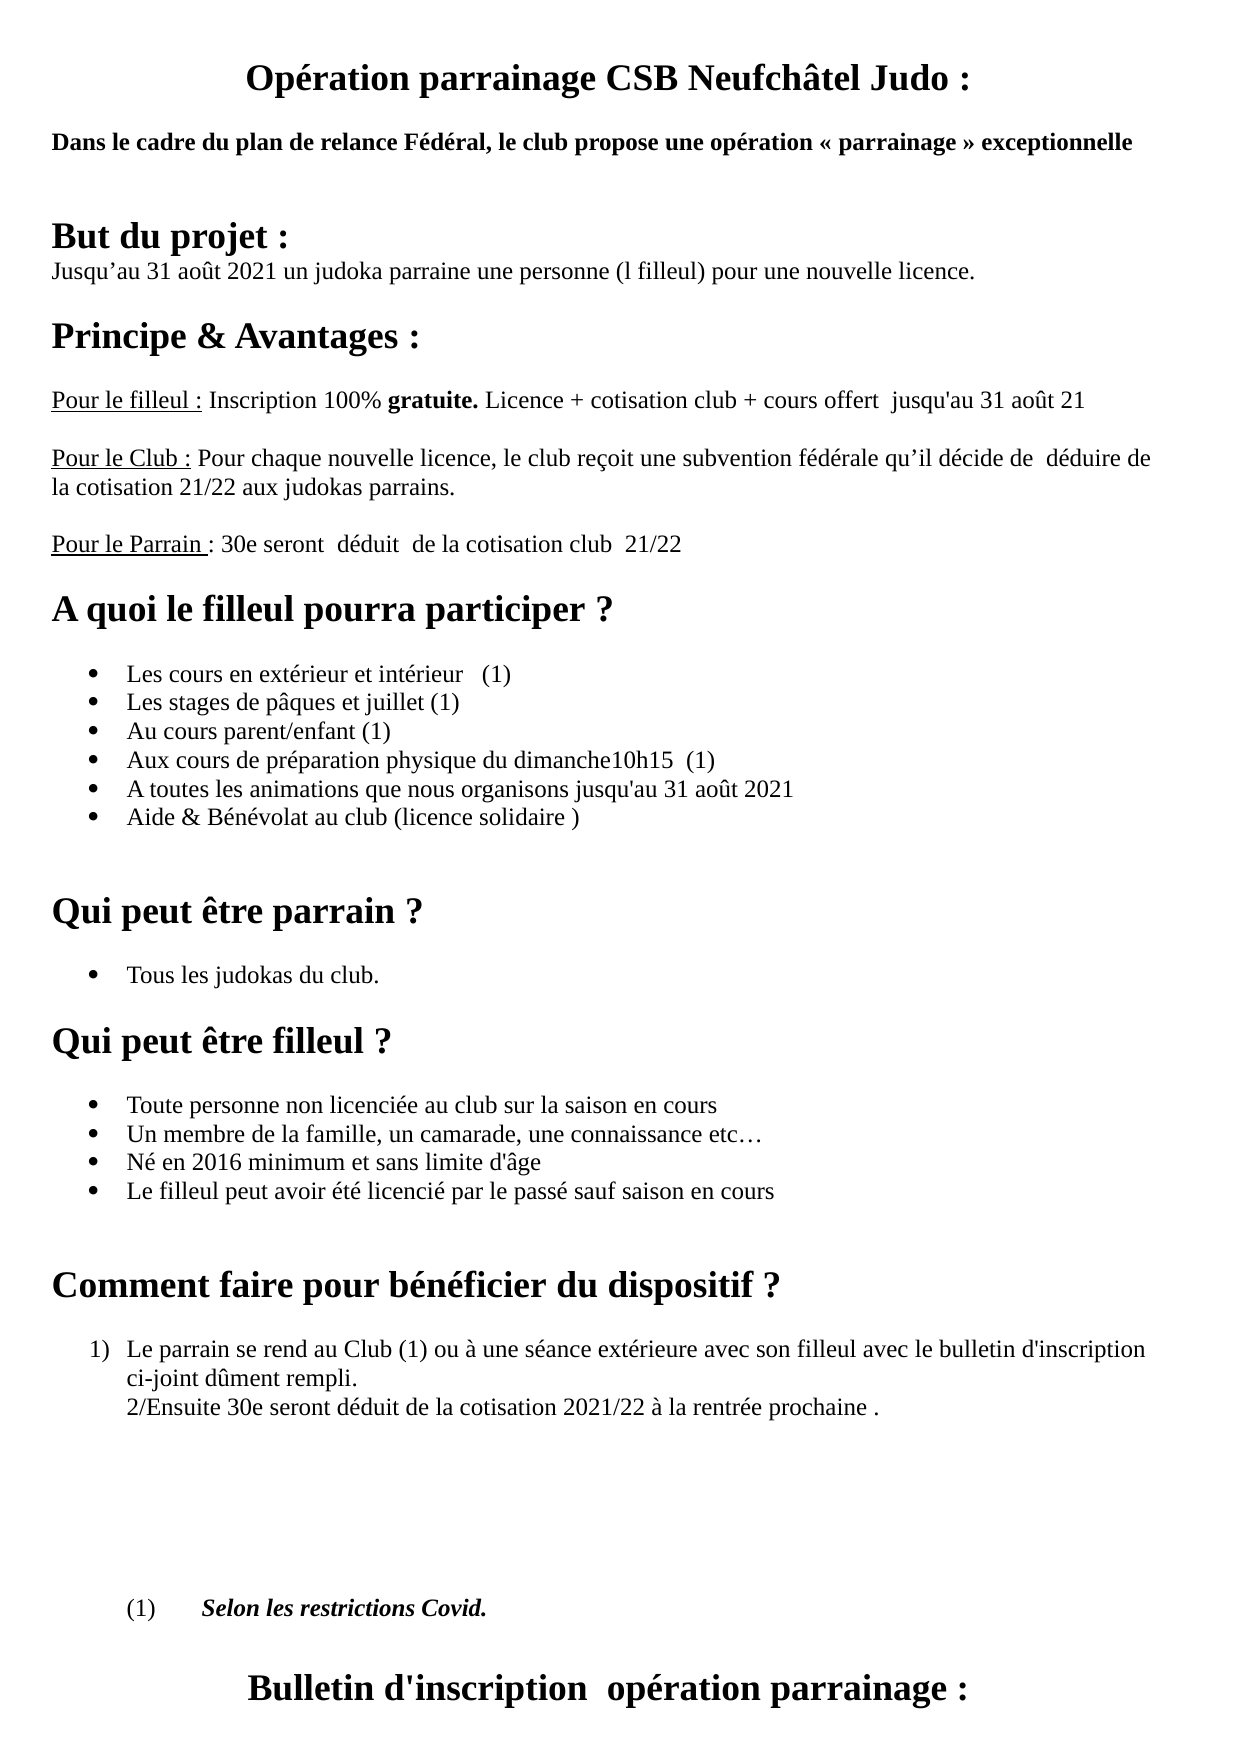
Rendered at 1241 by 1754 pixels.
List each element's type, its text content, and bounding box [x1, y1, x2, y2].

list Tous les judokas du club. [89, 961, 1165, 989]
text Principe & Avantages : [51, 314, 1165, 357]
text Pour le filleul : Inscription 100% gratuite. Licence + cotisation club + cours offert jusqu'au 31 août 21 [51, 386, 1165, 414]
text Comment faire pour bénéficier du dispositif ? [51, 1262, 1165, 1306]
list Un membre de la famille, un camarade, une connaissance etc… [89, 1119, 1165, 1147]
text A quoi le filleul pourra participer ? [51, 587, 1165, 630]
list A toutes les animations que nous organisons jusqu'au 31 août 2021 [89, 774, 1165, 802]
list Toute personne non licenciée au club sur la saison en cours [89, 1090, 1165, 1119]
list Au cours parent/enfant (1) [89, 716, 1165, 745]
list 2/Ensuite 30e seront déduit de la cotisation 2021/22 à la rentrée prochaine . [89, 1392, 1165, 1421]
text Bulletin d'inscription opération parrainage : [51, 1665, 1165, 1708]
list Le filleul peut avoir été licencié par le passé sauf saison en cours [89, 1176, 1165, 1205]
list Les stages de pâques et juillet (1) [89, 687, 1165, 716]
list Aide & Bénévolat au club (licence solidaire ) [89, 802, 1165, 831]
list Selon les restrictions Covid. [126, 1593, 1165, 1622]
text Dans le cadre du plan de relance Fédéral, le club propose une opération « parrainage » exceptionnelle [51, 127, 1165, 156]
text Opération parrainage CSB Neufchâtel Judo : [51, 55, 1165, 98]
text Pour le Club : Pour chaque nouvelle licence, le club reçoit une subvention fédérale qu’il décide de déduire de la cotisation 21/22 aux judokas parrains. [51, 443, 1165, 501]
list Les cours en extérieur et intérieur (1) [89, 659, 1165, 687]
list Aux cours de préparation physique du dimanche10h15 (1) [89, 745, 1165, 774]
list Le parrain se rend au Club (1) ou à une séance extérieure avec son filleul avec le bulletin d'inscription ci-joint dûment rempli. [89, 1334, 1165, 1392]
text Qui peut être parrain ? [51, 889, 1165, 932]
text Pour le Parrain : 30e seront déduit de la cotisation club 21/22 [51, 529, 1165, 558]
text Qui peut être filleul ? [51, 1018, 1165, 1061]
text Jusqu’au 31 août 2021 un judoka parraine une personne (l filleul) pour une nouvelle licence. [51, 256, 1165, 285]
list Né en 2016 minimum et sans limite d'âge [89, 1147, 1165, 1176]
text But du projet : [51, 213, 1165, 256]
